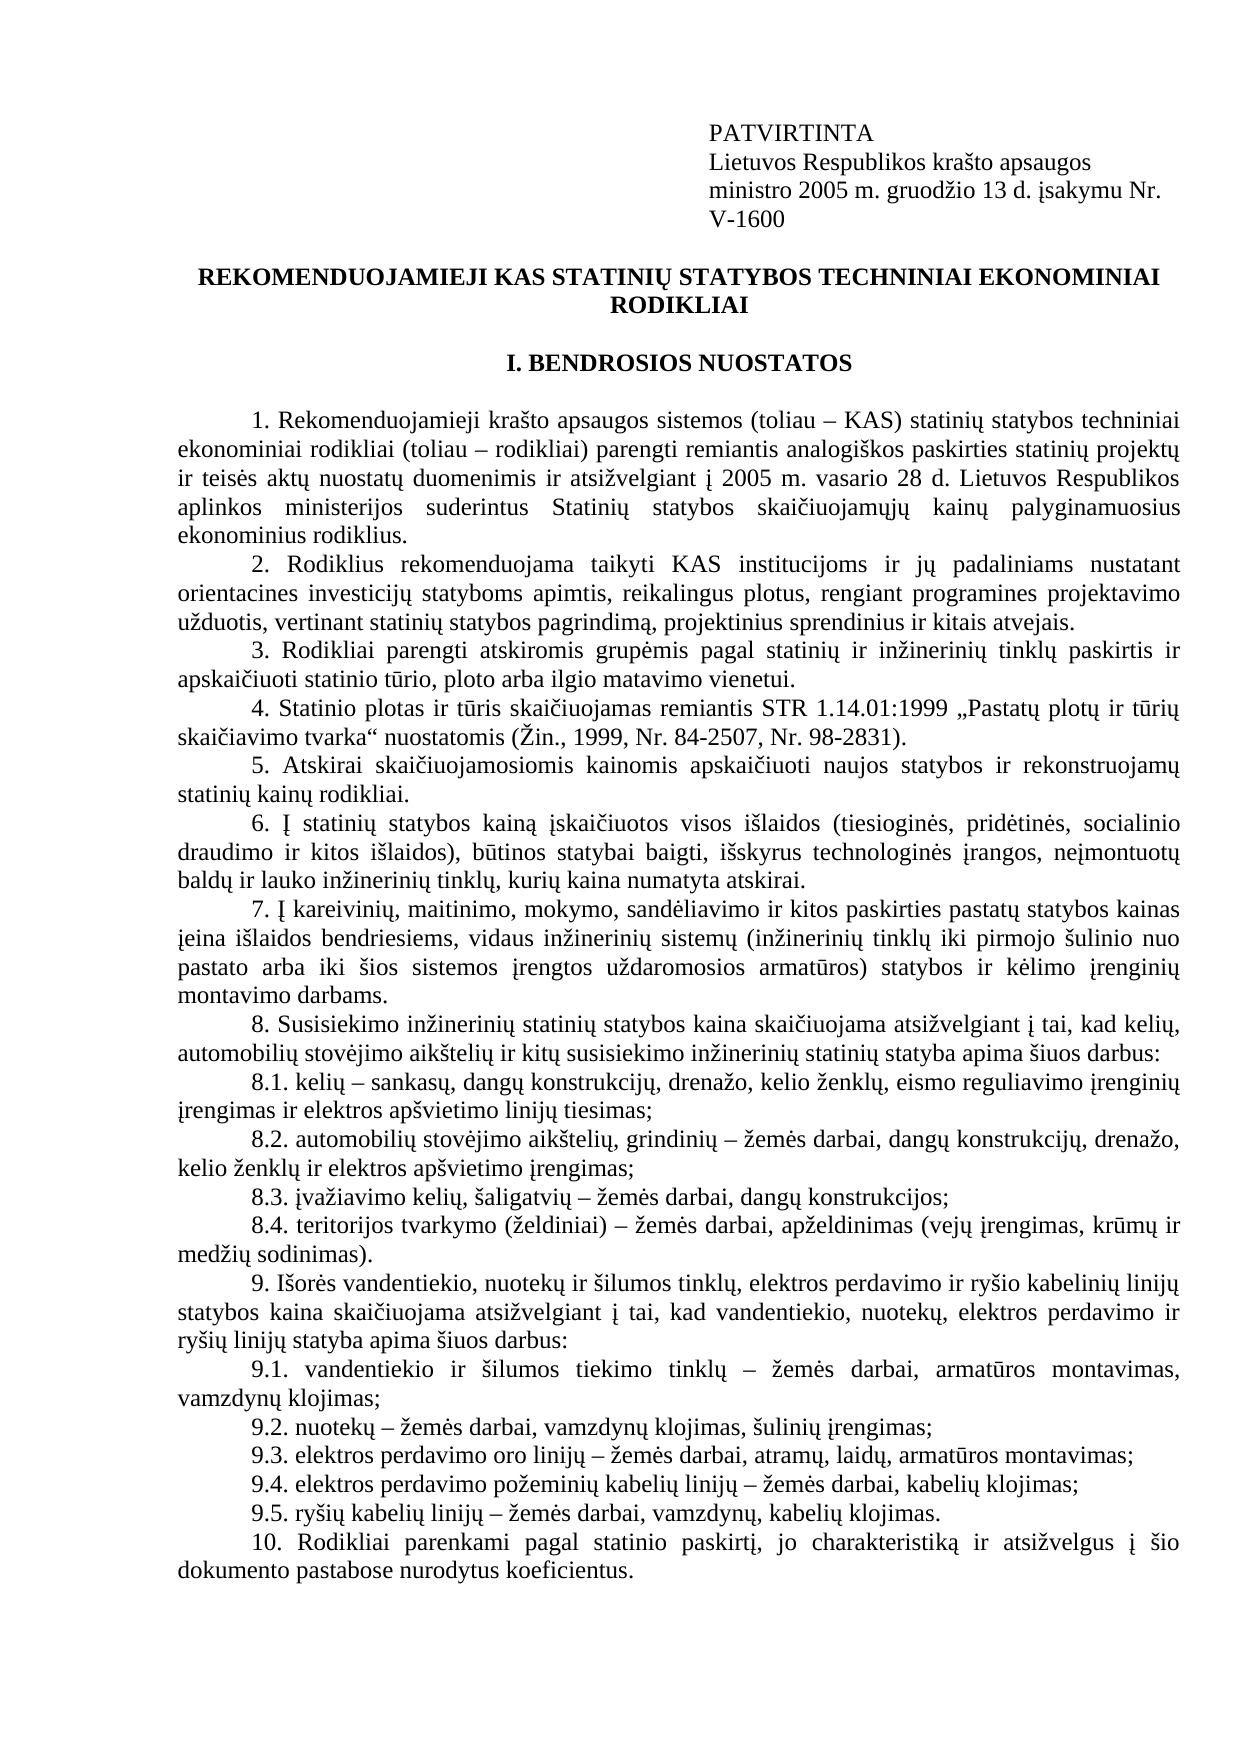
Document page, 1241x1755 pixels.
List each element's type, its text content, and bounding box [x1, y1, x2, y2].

text 9. Išorės vandentiekio, nuotekų ir šilumos tinklų, elektros perdavimo ir ryšio kabelinių linijų statybos kaina skaičiuojama atsižvelgiant į tai, kad vandentiekio, nuotekų, elektros perdavimo ir ryšių linijų statyba apima šiuos darbus: [177, 1268, 1181, 1354]
text ministro 2005 m. gruodžio 13 d. įsakymu Nr. [177, 176, 1181, 204]
text 8. Susisiekimo inžinerinių statinių statybos kaina skaičiuojama atsižvelgiant į tai, kad kelių, automobilių stovėjimo aikštelių ir kitų susisiekimo inžinerinių statinių statyba apima šiuos darbus: [177, 1009, 1181, 1067]
text 8.4. teritorijos tvarkymo (želdiniai) – žemės darbai, apželdinimas (vejų įrengimas, krūmų ir medžių sodinimas). [177, 1211, 1181, 1268]
text 5. Atskirai skaičiuojamosiomis kainomis apskaičiuoti naujos statybos ir rekonstruojamų statinių kainų rodikliai. [177, 751, 1181, 808]
text 7. Į kareivinių, maitinimo, mokymo, sandėliavimo ir kitos paskirties pastatų statybos kainas įeina išlaidos bendriesiems, vidaus inžinerinių sistemų (inžinerinių tinklų iki pirmojo šulinio nuo pastato arba iki šios sistemos įrengtos uždaromosios armatūros) statybos ir kėlimo įrenginių montavimo darbams. [177, 894, 1181, 1009]
text REKOMENDUOJAMIEJI KAS STATINIŲ STATYBOS TECHNINIAI EKONOMINIAI RODIKLIAI [177, 262, 1181, 319]
text 8.3. įvažiavimo kelių, šaligatvių – žemės darbai, dangų konstrukcijos; [177, 1182, 1181, 1211]
text 8.1. kelių – sankasų, dangų konstrukcijų, drenažo, kelio ženklų, eismo reguliavimo įrenginių įrengimas ir elektros apšvietimo linijų tiesimas; [177, 1067, 1181, 1124]
text I. BENDROSIOS NUOSTATOS [177, 348, 1181, 377]
text 9.3. elektros perdavimo oro linijų – žemės darbai, atramų, laidų, armatūros montavimas; [177, 1441, 1181, 1469]
text 9.4. elektros perdavimo požeminių kabelių linijų – žemės darbai, kabelių klojimas; [177, 1469, 1181, 1498]
text 9.5. ryšių kabelių linijų – žemės darbai, vamzdynų, kabelių klojimas. [177, 1498, 1181, 1527]
text 3. Rodikliai parengti atskiromis grupėmis pagal statinių ir inžinerinių tinklų paskirtis ir apskaičiuoti statinio tūrio, ploto arba ilgio matavimo vienetui. [177, 636, 1181, 693]
text Lietuvos Respublikos krašto apsaugos [177, 147, 1181, 176]
text PATVIRTINTA [709, 118, 1181, 147]
text 6. Į statinių statybos kainą įskaičiuotos visos išlaidos (tiesioginės, pridėtinės, socialinio draudimo ir kitos išlaidos), būtinos statybai baigti, išskyrus technologinės įrangos, neįmontuotų baldų ir lauko inžinerinių tinklų, kurių kaina numatyta atskirai. [177, 808, 1181, 894]
text 4. Statinio plotas ir tūris skaičiuojamas remiantis STR 1.14.01:1999 „Pastatų plotų ir tūrių skaičiavimo tvarka“ nuostatomis (Žin., 1999, Nr. 84-2507, Nr. 98-2831). [177, 693, 1181, 751]
text 2. Rodiklius rekomenduojama taikyti KAS institucijoms ir jų padaliniams nustatant orientacines investicijų statyboms apimtis, reikalingus plotus, rengiant programines projektavimo užduotis, vertinant statinių statybos pagrindimą, projektinius sprendinius ir kitais atvejais. [177, 549, 1181, 636]
text 8.2. automobilių stovėjimo aikštelių, grindinių – žemės darbai, dangų konstrukcijų, drenažo, kelio ženklų ir elektros apšvietimo įrengimas; [177, 1124, 1181, 1182]
text 10. Rodikliai parenkami pagal statinio paskirtį, jo charakteristiką ir atsižvelgus į šio dokumento pastabose nurodytus koeficientus. [177, 1527, 1181, 1584]
text 1. Rekomenduojamieji krašto apsaugos sistemos (toliau – KAS) statinių statybos techniniai ekonominiai rodikliai (toliau – rodikliai) parengti remiantis analogiškos paskirties statinių projektų ir teisės aktų nuostatų duomenimis ir atsižvelgiant į 2005 m. vasario 28 d. Lietuvos Respublikos aplinkos ministerijos suderintus Statinių statybos skaičiuojamųjų kainų palyginamuosius ekonominius rodiklius. [177, 406, 1181, 549]
text 9.1. vandentiekio ir šilumos tiekimo tinklų – žemės darbai, armatūros montavimas, vamzdynų klojimas; [177, 1354, 1181, 1412]
text V-1600 [177, 204, 1181, 233]
text 9.2. nuotekų – žemės darbai, vamzdynų klojimas, šulinių įrengimas; [177, 1412, 1181, 1441]
